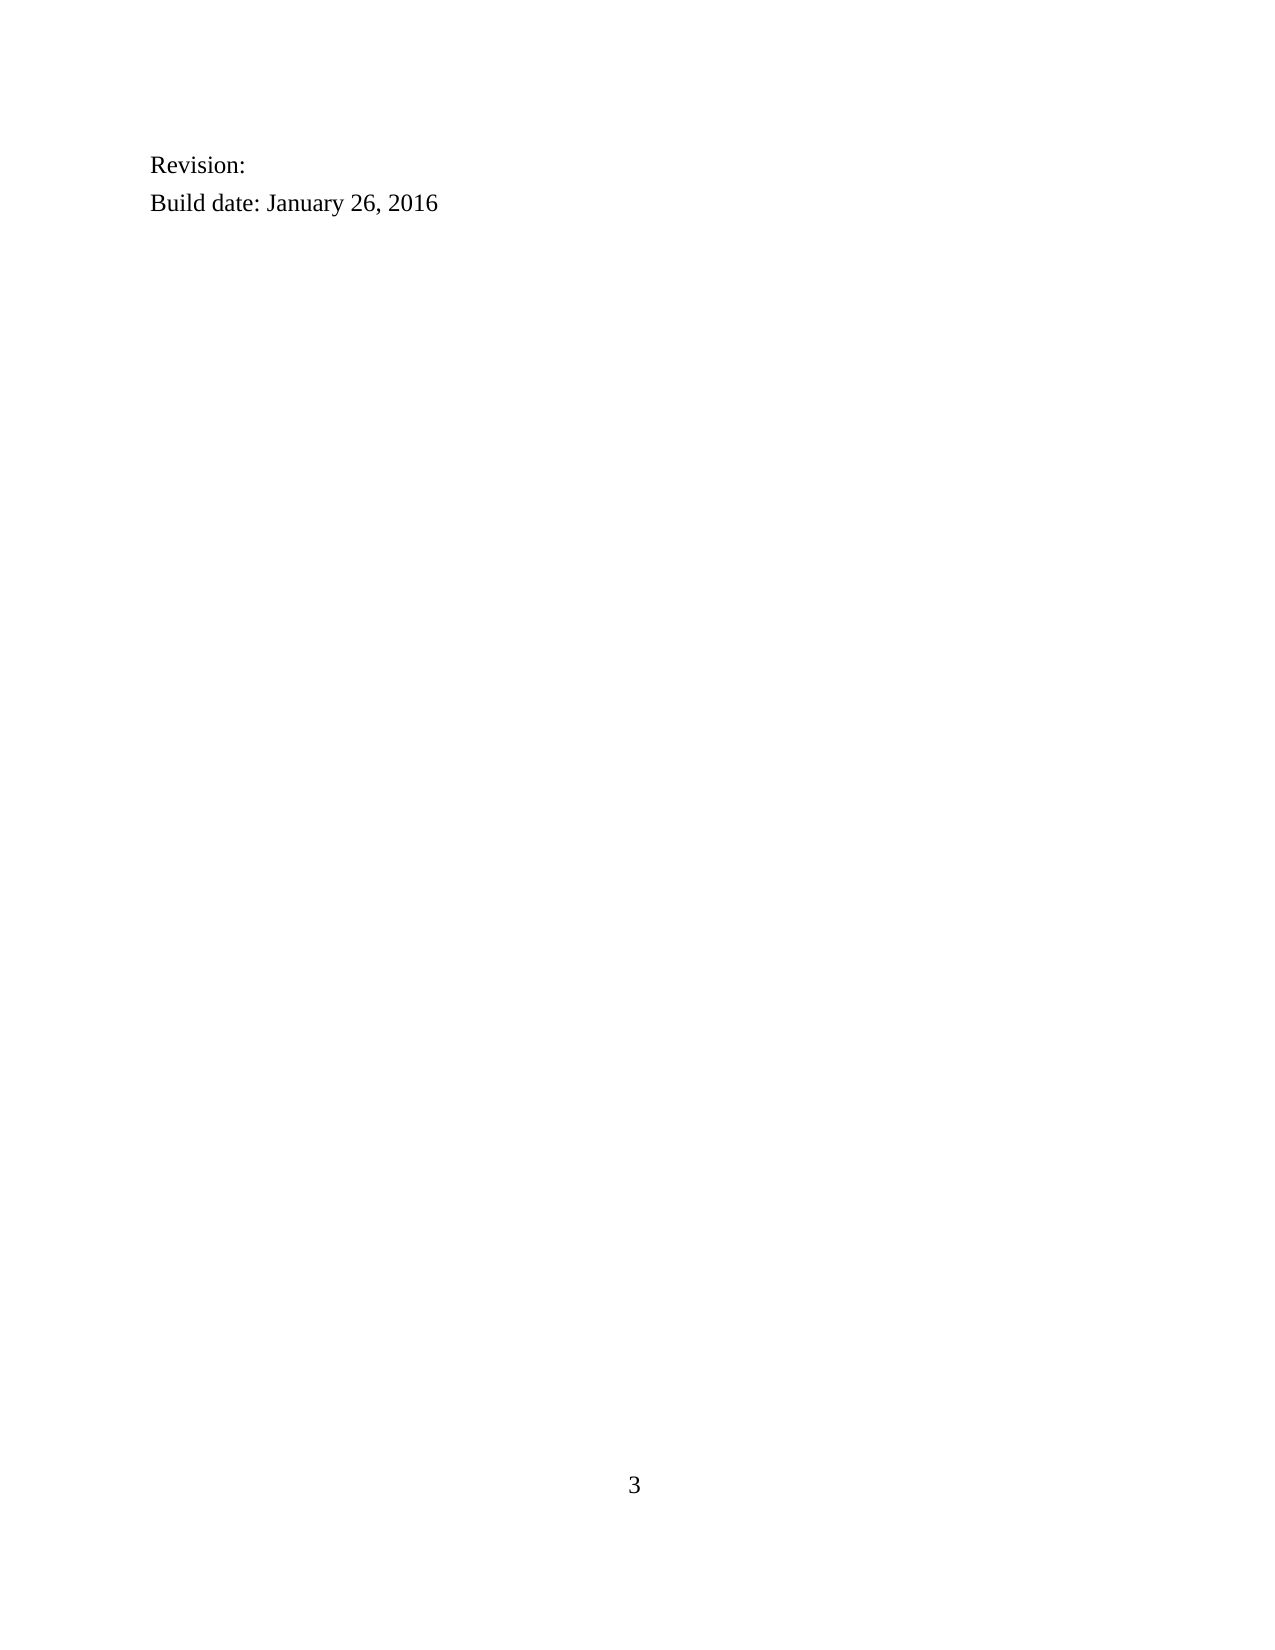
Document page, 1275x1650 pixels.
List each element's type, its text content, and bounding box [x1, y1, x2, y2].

text Build date: January 26, 2016 [150, 188, 1125, 216]
text Revision: [150, 150, 1125, 179]
